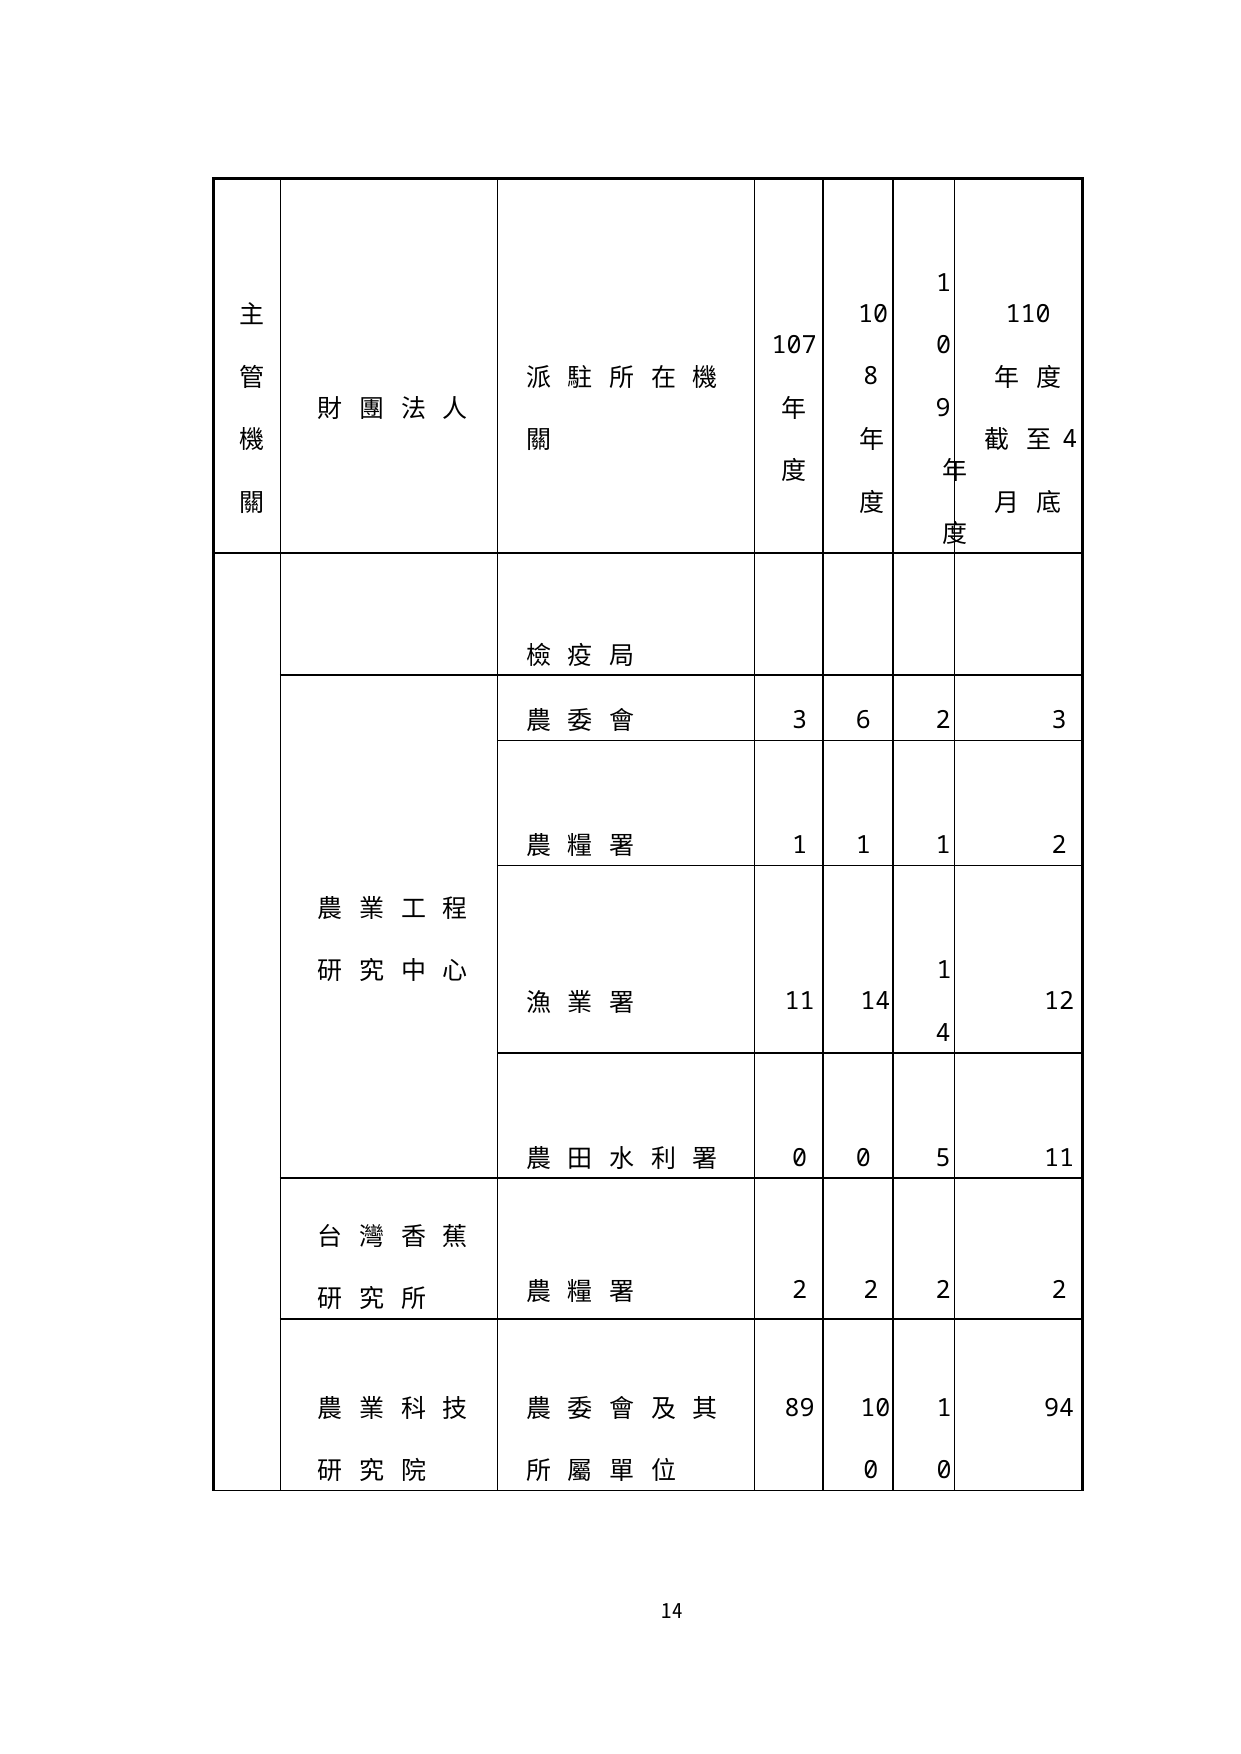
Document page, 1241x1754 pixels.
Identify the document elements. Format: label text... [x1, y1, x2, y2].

table_header 108年度 [824, 180, 892, 552]
table_cell 2 [894, 676, 954, 740]
table_cell 89 [755, 1320, 822, 1490]
table_cell 100 [824, 1320, 892, 1490]
table_header 107年度 [755, 180, 822, 552]
table_cell 1 [755, 741, 822, 865]
table_cell 14 [824, 866, 892, 1052]
table_cell 農業工程研究中心 [281, 676, 497, 1177]
table_cell 2 [824, 1179, 892, 1318]
table_header 財團法人 [281, 180, 497, 552]
table_cell [215, 554, 280, 1490]
table_cell 2 [894, 1179, 954, 1318]
table_cell [894, 554, 954, 674]
table_cell 農委會 [498, 676, 754, 740]
table_cell 檢疫局 [498, 554, 754, 674]
table_cell 漁業署 [498, 866, 754, 1052]
table_cell [281, 554, 497, 674]
table_cell 農業科技研究院 [281, 1320, 497, 1490]
table_header 派駐所在機關 [498, 180, 754, 552]
table_cell 台灣香蕉研究所 [281, 1179, 497, 1318]
table_cell 1 [894, 741, 954, 865]
table_cell [755, 554, 822, 674]
table_cell [824, 554, 892, 674]
table_cell 6 [824, 676, 892, 740]
table_cell 12 [955, 866, 1081, 1052]
table_cell 10 [894, 1320, 954, 1490]
table_cell 農田水利署 [498, 1054, 754, 1177]
table_header 109年度 [894, 180, 954, 552]
table_cell 3 [955, 676, 1081, 740]
table_header 110年度截至4月底 [955, 180, 1081, 552]
table_cell 農糧署 [498, 741, 754, 865]
table_cell 5 [894, 1054, 954, 1177]
table_cell 11 [955, 1054, 1081, 1177]
table_header 主管機關 [215, 180, 280, 552]
table_cell 2 [955, 1179, 1081, 1318]
table_cell 3 [755, 676, 822, 740]
table_cell 2 [755, 1179, 822, 1318]
table_cell 2 [955, 741, 1081, 865]
table_cell 11 [755, 866, 822, 1052]
table_cell 14 [894, 866, 954, 1052]
table_cell [955, 554, 1081, 674]
table_cell 94 [955, 1320, 1081, 1490]
table_cell 1 [824, 741, 892, 865]
table_cell 0 [824, 1054, 892, 1177]
table_cell 農委會及其所屬單位 [498, 1320, 754, 1490]
table_cell 0 [755, 1054, 822, 1177]
table_cell 農糧署 [498, 1179, 754, 1318]
